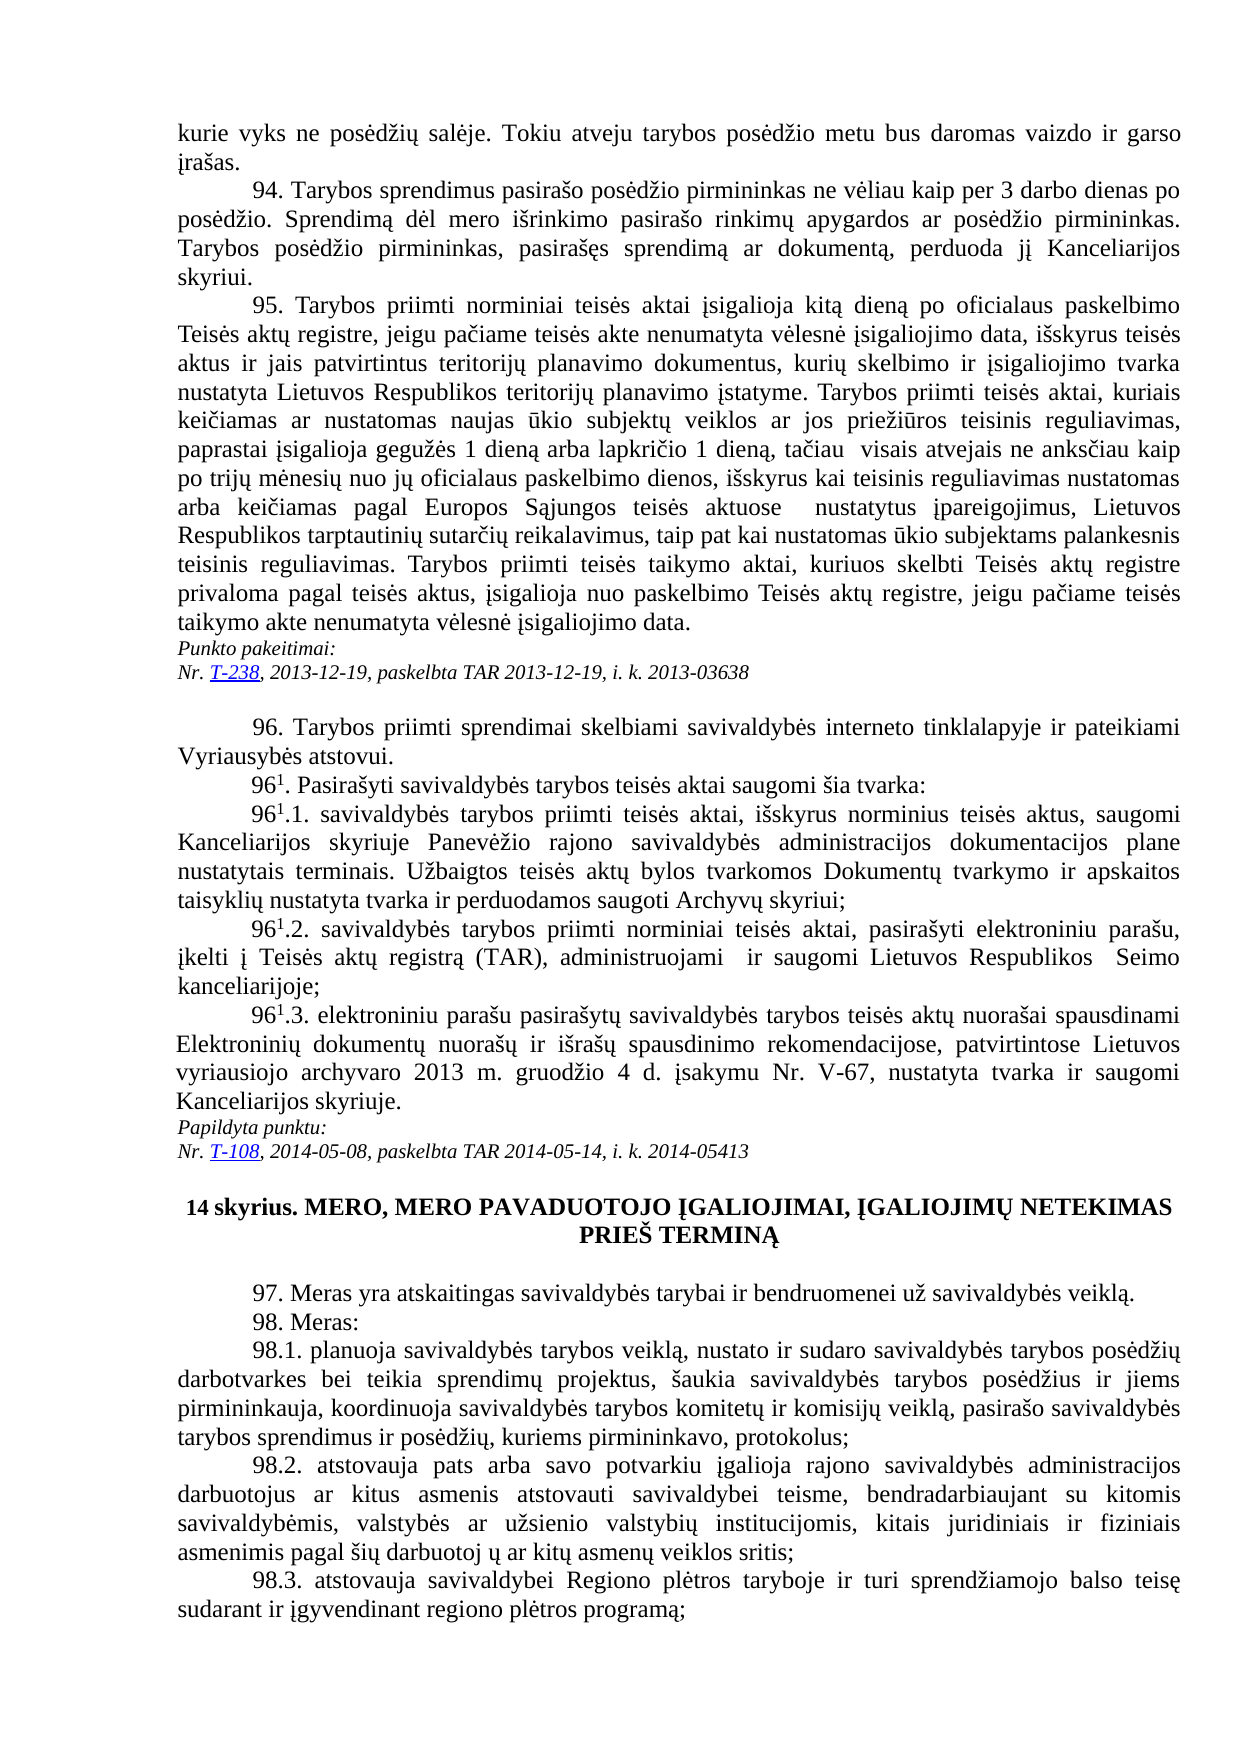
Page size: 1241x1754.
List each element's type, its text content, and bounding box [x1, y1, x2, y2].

text 94. Tarybos sprendimus pasirašo posėdžio pirmininkas ne vėliau kaip per 3 darbo dienas po posėdžio. Sprendimą dėl mero išrinkimo pasirašo rinkimų apygardos ar posėdžio pirmininkas. Tarybos posėdžio pirmininkas, pasirašęs sprendimą ar dokumentą, perduoda jį Kanceliarijos skyriui. [177, 176, 1181, 291]
text 961.3. elektroniniu parašu pasirašytų savivaldybės tarybos teisės aktų nuorašai spausdinami Elektroninių dokumentų nuorašų ir išrašų spausdinimo rekomendacijose, patvirtintose Lietuvos vyriausiojo archyvaro 2013 m. gruodžio 4 d. įsakymu Nr. V-67, nustatyta tvarka ir saugomi Kanceliarijos skyriuje. [176, 1000, 1181, 1115]
text 95. Tarybos priimti norminiai teisės aktai įsigalioja kitą dieną po oficialaus paskelbimo Teisės aktų registre, jeigu pačiame teisės akte nenumatyta vėlesnė įsigaliojimo data, išskyrus teisės aktus ir jais patvirtintus teritorijų planavimo dokumentus, kurių skelbimo ir įsigaliojimo tvarka nustatyta Lietuvos Respublikos teritorijų planavimo įstatyme. Tarybos priimti teisės aktai, kuriais keičiamas ar nustatomas naujas ūkio subjektų veiklos ar jos priežiūros teisinis reguliavimas, paprastai įsigalioja gegužės 1 dieną arba lapkričio 1 dieną, tačiau visais atvejais ne anksčiau kaip po trijų mėnesių nuo jų oficialaus paskelbimo dienos, išskyrus kai teisinis reguliavimas nustatomas arba keičiamas pagal Europos Sąjungos teisės aktuose nustatytus įpareigojimus, Lietuvos Respublikos tarptautinių sutarčių reikalavimus, taip pat kai nustatomas ūkio subjektams palankesnis teisinis reguliavimas. Tarybos priimti teisės taikymo aktai, kuriuos skelbti Teisės aktų registre privaloma pagal teisės aktus, įsigalioja nuo paskelbimo Teisės aktų registre, jeigu pačiame teisės taikymo akte nenumatyta vėlesnė įsigaliojimo data. [177, 291, 1181, 636]
text Punkto pakeitimai: [177, 636, 1181, 660]
text 98.3. atstovauja savivaldybei Regiono plėtros taryboje ir turi sprendžiamojo balso teisę sudarant ir įgyvendinant regiono plėtros programą; [177, 1566, 1181, 1623]
text Nr. T-108, 2014-05-08, paskelbta TAR 2014-05-14, i. k. 2014-05413 [177, 1139, 1181, 1163]
text 96. Tarybos priimti sprendimai skelbiami savivaldybės interneto tinklalapyje ir pateikiami Vyriausybės atstovui. [177, 712, 1181, 770]
text Papildyta punktu: [177, 1115, 1181, 1139]
text 98.2. atstovauja pats arba savo potvarkiu įgalioja rajono savivaldybės administracijos darbuotojus ar kitus asmenis atstovauti savivaldybei teisme, bendradarbiaujant su kitomis savivaldybėmis, valstybės ar užsienio valstybių institucijomis, kitais juridiniais ir fiziniais asmenimis pagal šių darbuotoj ų ar kitų asmenų veiklos sritis; [177, 1451, 1181, 1566]
text 961. Pasirašyti savivaldybės tarybos teisės aktai saugomi šia tvarka: [177, 770, 1181, 799]
text 961.2. savivaldybės tarybos priimti norminiai teisės aktai, pasirašyti elektroniniu parašu, įkelti į Teisės aktų registrą (TAR), administruojami ir saugomi Lietuvos Respublikos Seimo kanceliarijoje; [177, 914, 1181, 1000]
text 97. Meras yra atskaitingas savivaldybės tarybai ir bendruomenei už savivaldybės veiklą. [177, 1278, 1181, 1307]
text kurie vyks ne posėdžių salėje. Tokiu atveju tarybos posėdžio metu bus daromas vaizdo ir garso įrašas. [177, 118, 1181, 176]
text 98. Meras: [177, 1307, 1181, 1336]
text 14 skyrius. MERO, MERO PAVADUOTOJO ĮGALIOJIMAI, ĮGALIOJIMŲ NETEKIMAS PRIEŠ TERMINĄ [177, 1192, 1181, 1249]
text 961.1. savivaldybės tarybos priimti teisės aktai, išskyrus norminius teisės aktus, saugomi Kanceliarijos skyriuje Panevėžio rajono savivaldybės administracijos dokumentacijos plane nustatytais terminais. Užbaigtos teisės aktų bylos tvarkomos Dokumentų tvarkymo ir apskaitos taisyklių nustatyta tvarka ir perduodamos saugoti Archyvų skyriui; [177, 799, 1181, 914]
text Nr. T-238, 2013-12-19, paskelbta TAR 2013-12-19, i. k. 2013-03638 [177, 660, 1181, 684]
text 98.1. planuoja savivaldybės tarybos veiklą, nustato ir sudaro savivaldybės tarybos posėdžių darbotvarkes bei teikia sprendimų projektus, šaukia savivaldybės tarybos posėdžius ir jiems pirmininkauja, koordinuoja savivaldybės tarybos komitetų ir komisijų veiklą, pasirašo savivaldybės tarybos sprendimus ir posėdžių, kuriems pirmininkavo, protokolus; [177, 1336, 1181, 1451]
